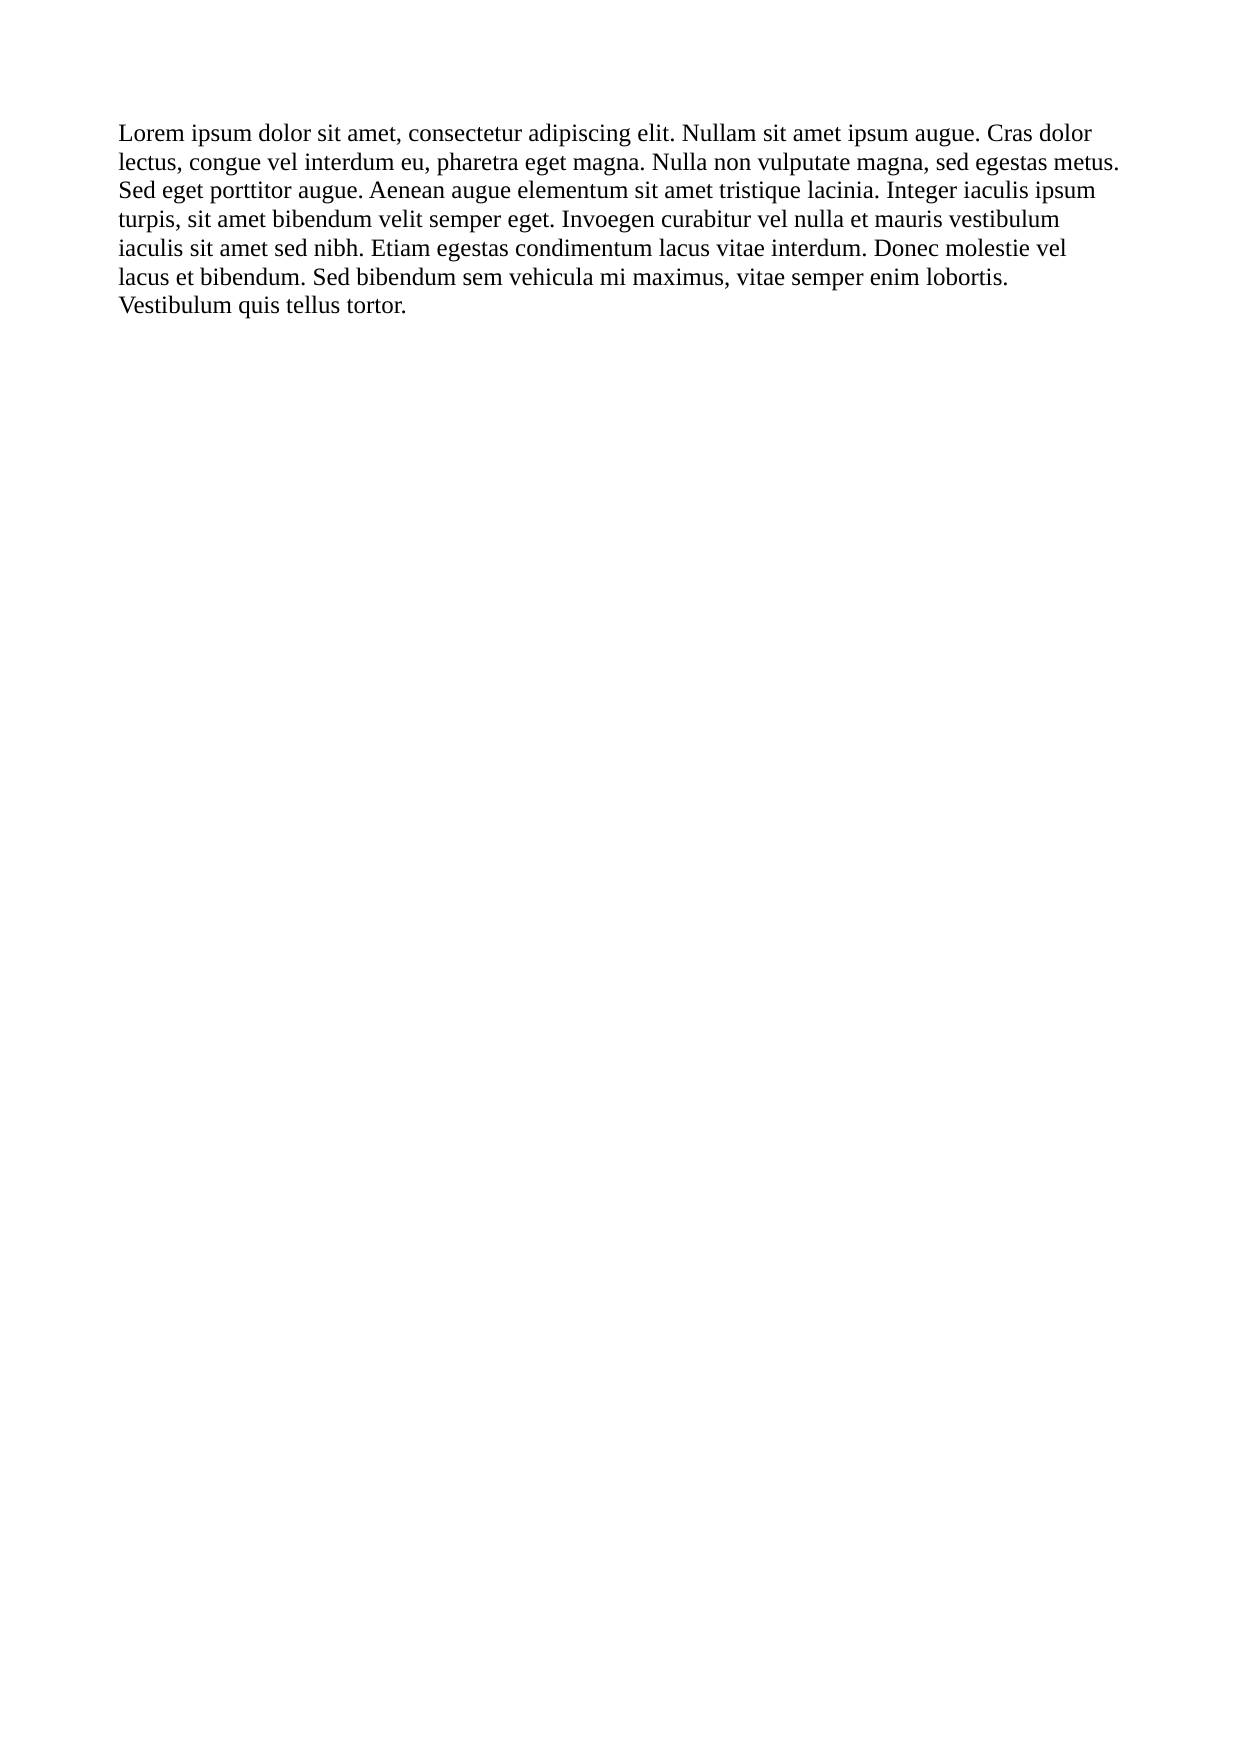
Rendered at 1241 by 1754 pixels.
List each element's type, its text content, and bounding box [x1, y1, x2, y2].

text Lorem ipsum dolor sit amet, consectetur adipiscing elit. Nullam sit amet ipsum augue. Cras dolor lectus, congue vel interdum eu, pharetra eget magna. Nulla non vulputate magna, sed egestas metus. Sed eget porttitor augue. Aenean augue elementum sit amet tristique lacinia. Integer iaculis ipsum turpis, sit amet bibendum velit semper eget. Invoegen curabitur vel nulla et mauris vestibulum iaculis sit amet sed nibh. Etiam egestas condimentum lacus vitae interdum. Donec molestie vel lacus et bibendum. Sed bibendum sem vehicula mi maximus, vitae semper enim lobortis. Vestibulum quis tellus tortor. [118, 118, 1122, 319]
